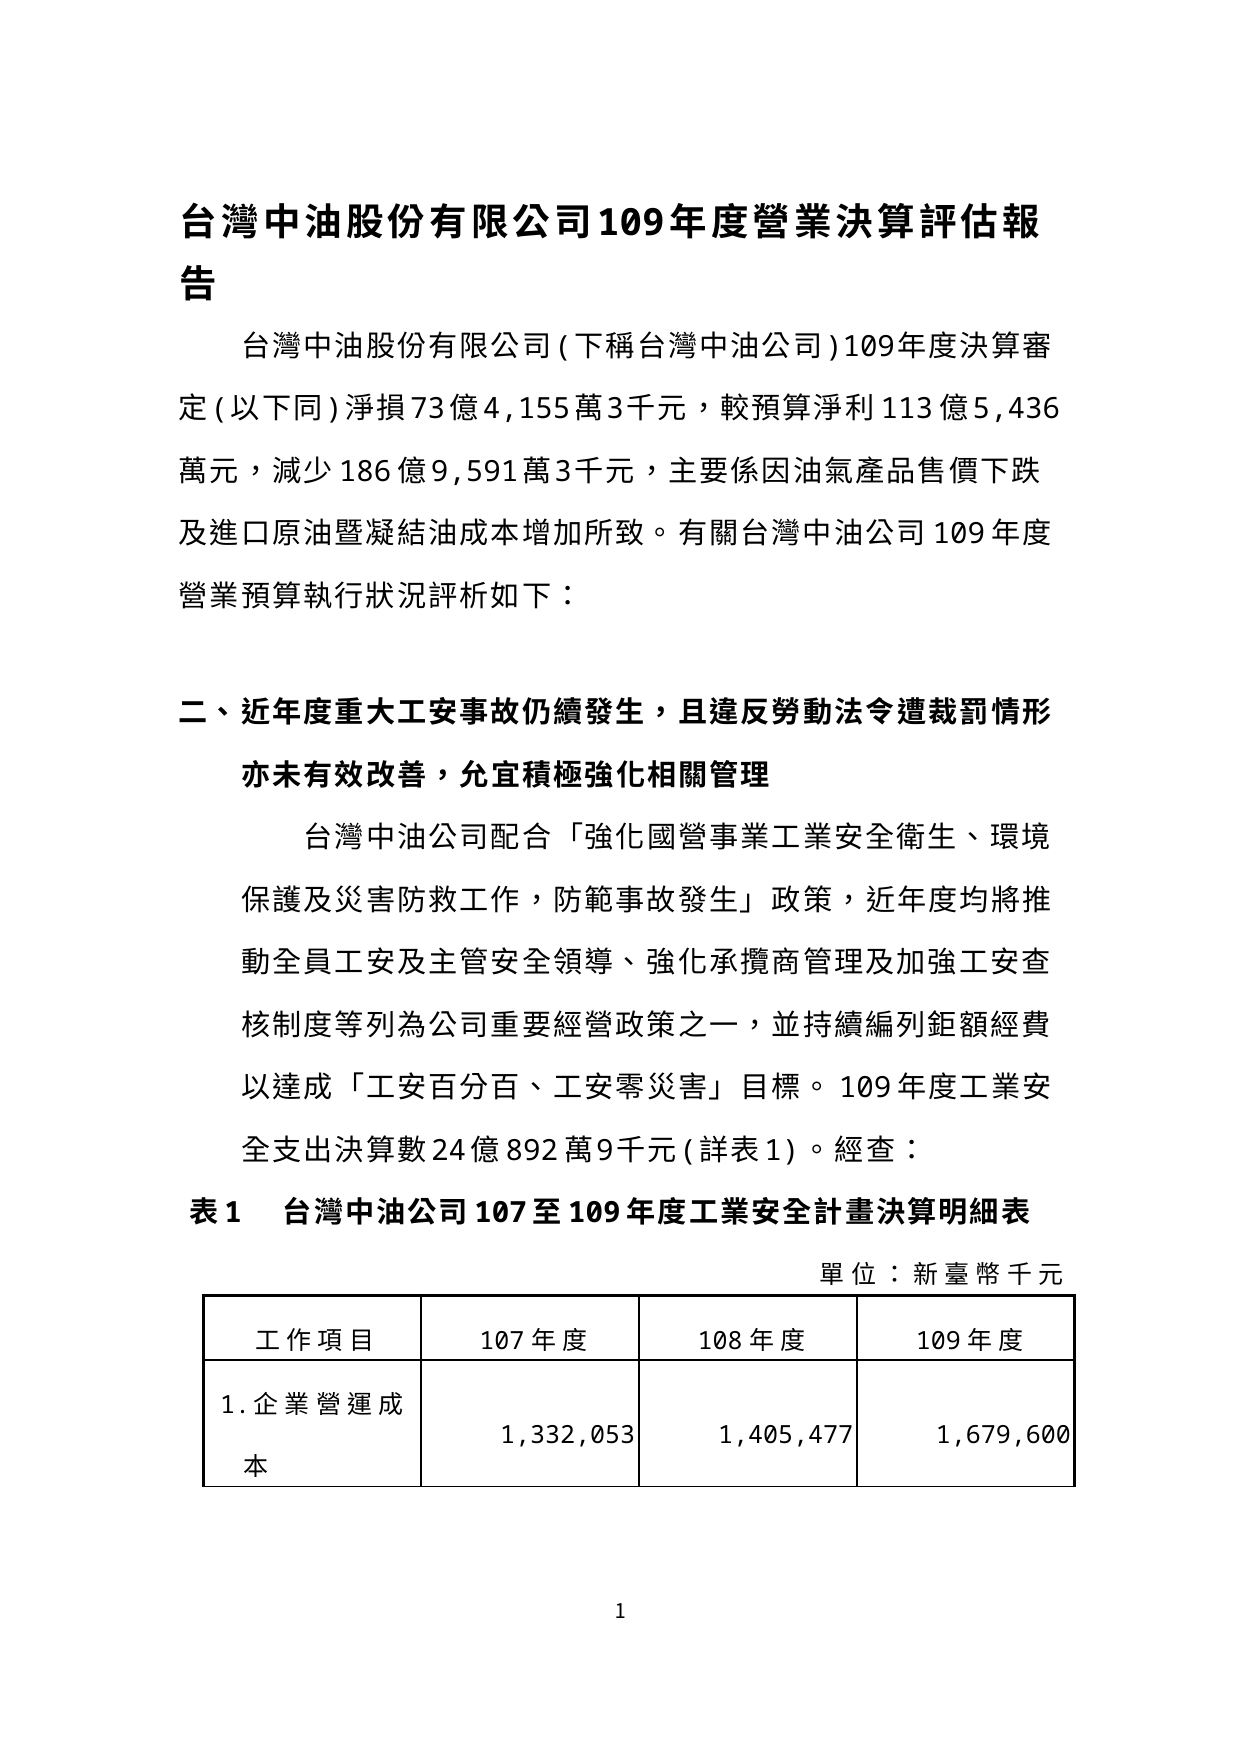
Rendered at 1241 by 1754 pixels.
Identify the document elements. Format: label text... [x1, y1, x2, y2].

text 表1 台灣中油公司107至109年度工業安全計畫決算明細表 [180, 1168, 1063, 1231]
table_cell 1,405,477 [640, 1361, 856, 1486]
table_cell 1,332,053 [422, 1361, 638, 1486]
table_header 107年度 [422, 1297, 638, 1359]
table_header 109年度 [858, 1297, 1073, 1359]
table_cell 1.企業營運成本 [205, 1361, 420, 1486]
text 二、近年度重大工安事故仍續發生，且違反勞動法令遭裁罰情形亦未有效改善，允宜積極強化相關管理 [177, 668, 1063, 793]
text 台灣中油公司配合「強化國營事業工業安全衛生、環境保護及災害防救工作，防範事故發生」政策，近年度均將推動全員工安及主管安全領導、強化承攬商管理及加強工安查核制度等列為公司重要經營政策之一，並持續編列鉅額經費以達成「工安百分百、工安零災害」目標。109年度工業安全支出決算數24億892萬9千元(詳表1)。經查： [236, 793, 1063, 1168]
text 單位：新臺幣千元 [236, 1231, 1066, 1293]
text 台灣中油股份有限公司(下稱台灣中油公司)109年度決算審定(以下同)淨損73億4,155萬3千元，較預算淨利113億5,436萬元，減少186億9,591萬3千元，主要係因油氣產品售價下跌及進口原油暨凝結油成本增加所致。有關台灣中油公司109年度營業預算執行狀況評析如下： [177, 302, 1063, 615]
table_cell 1,679,600 [858, 1361, 1073, 1486]
table_header 108年度 [640, 1297, 856, 1359]
text 台灣中油股份有限公司109年度營業決算評估報告 [177, 177, 1063, 302]
table_header 工作項目 [205, 1297, 420, 1359]
